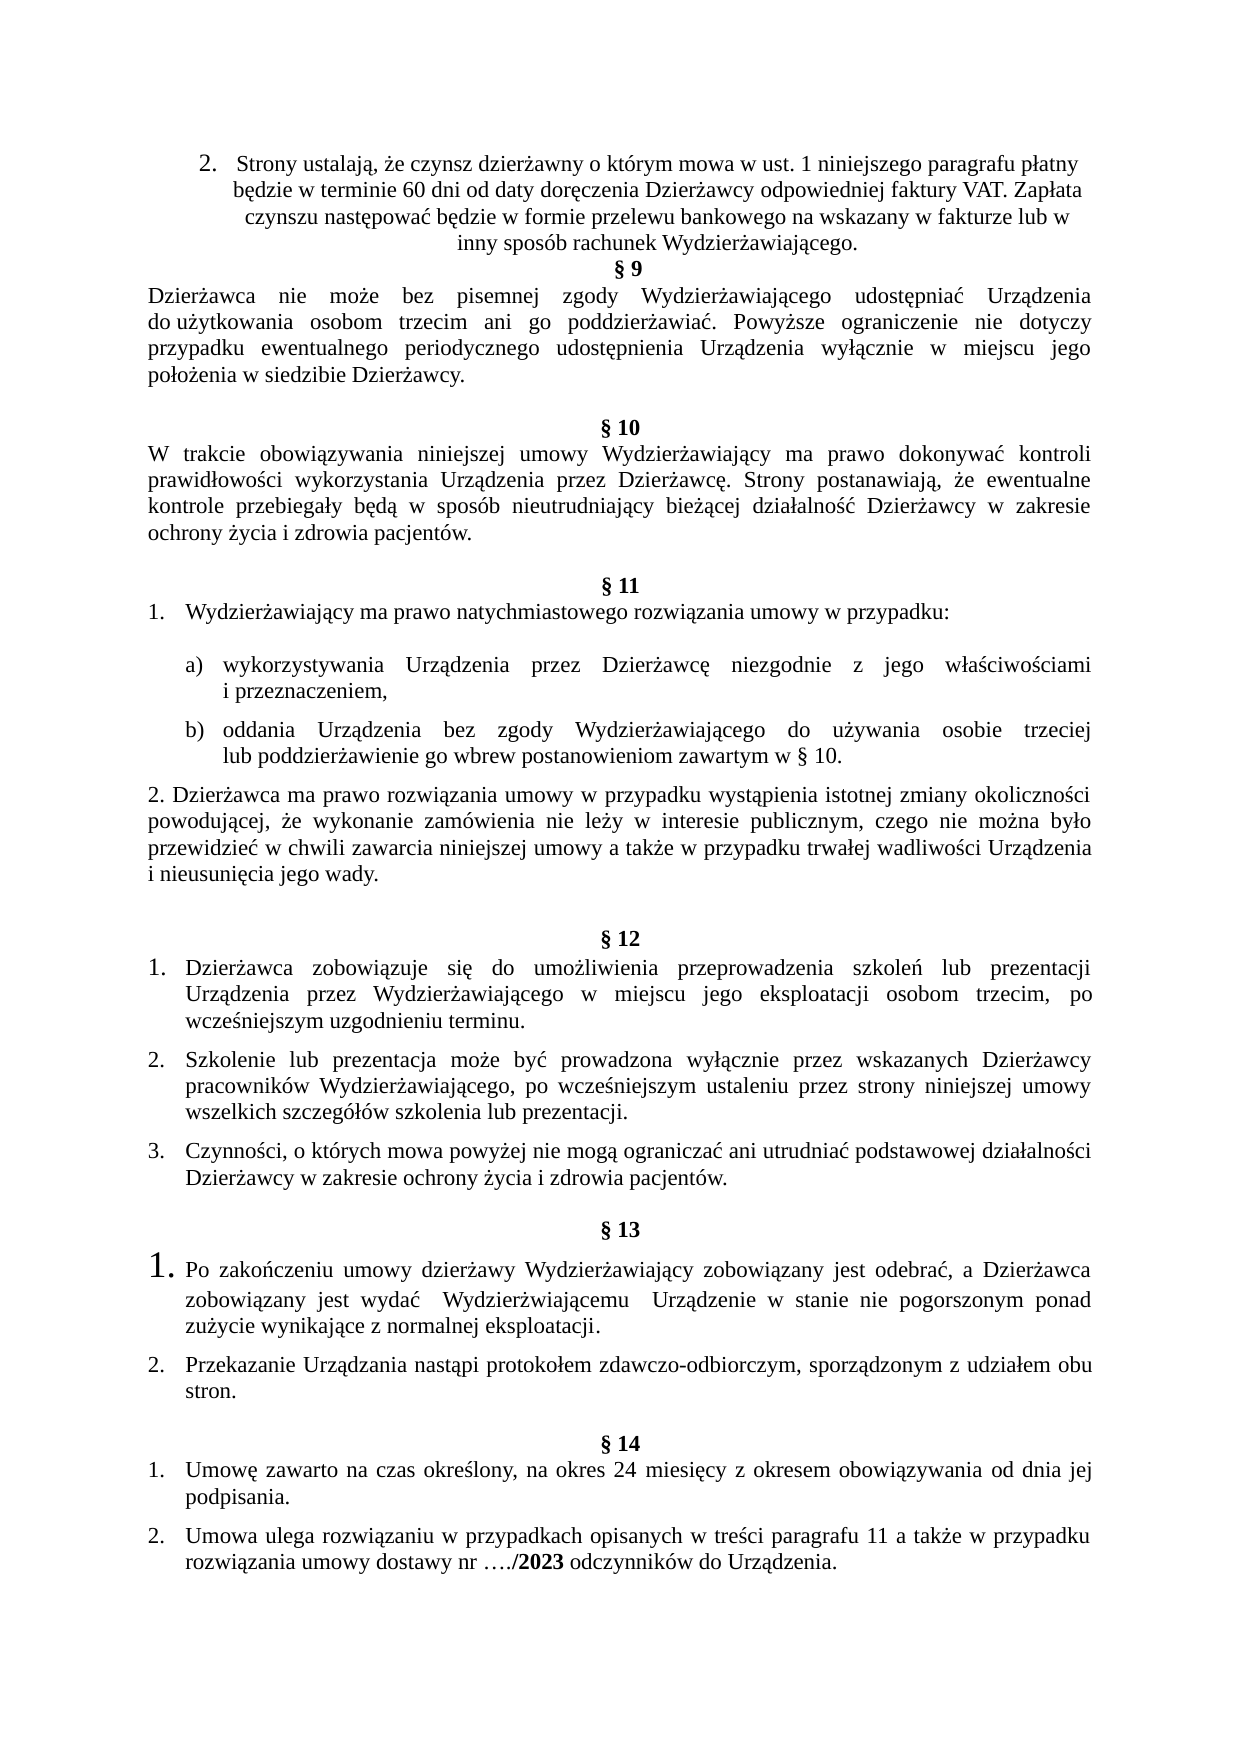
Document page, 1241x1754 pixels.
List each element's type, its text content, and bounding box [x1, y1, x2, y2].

text Dzierżawca nie może bez pisemnej zgody Wydzierżawiającego udostępniać Urządzenia do użytkowania osobom trzecim ani go poddzierżawiać. Powyższe ograniczenie nie dotyczy przypadku ewentualnego periodycznego udostępnienia Urządzenia wyłącznie w miejscu jego położenia w siedzibie Dzierżawcy. [148, 282, 1092, 387]
text W trakcie obowiązywania niniejszej umowy Wydzierżawiający ma prawo dokonywać kontroli prawidłowości wykorzystania Urządzenia przez Dzierżawcę. Strony postanawiają, że ewentualne kontrole przebiegały będą w sposób nieutrudniający bieżącej działalność Dzierżawcy w zakresie ochrony życia i zdrowia pacjentów. [148, 440, 1092, 545]
text § 11 [148, 572, 1092, 598]
list Dzierżawca zobowiązuje się do umożliwienia przeprowadzenia szkoleń lub prezentacji Urządzenia przez Wydzierżawiającego w miejscu jego eksploatacji osobom trzecim, po wcześniejszym uzgodnieniu terminu. [148, 952, 1092, 1033]
list wykorzystywania Urządzenia przez Dzierżawcę niezgodnie z jego właściwościami i przeznaczeniem, [185, 651, 1092, 703]
text § 10 [148, 413, 1092, 440]
list Czynności, o których mowa powyżej nie mogą ograniczać ani utrudniać podstawowej działalności Dzierżawcy w zakresie ochrony życia i zdrowia pacjentów. [148, 1137, 1092, 1190]
list Strony ustalają, że czynsz dzierżawny o którym mowa w ust. 1 niniejszego paragrafu płatny będzie w terminie 60 dni od daty doręczenia Dzierżawcy odpowiedniej faktury VAT. Zapłata czynszu następować będzie w formie przelewu bankowego na wskazany w fakturze lub w inny sposób rachunek Wydzierżawiającego. [185, 148, 1092, 255]
text § 13 [148, 1216, 1092, 1243]
list Wydzierżawiający ma prawo natychmiastowego rozwiązania umowy w przypadku: [148, 598, 1092, 624]
list Przekazanie Urządzania nastąpi protokołem zdawczo-odbiorczym, sporządzonym z udziałem obu stron. [148, 1351, 1092, 1404]
text § 9 [554, 255, 1092, 282]
list Po zakończeniu umowy dzierżawy Wydzierżawiający zobowiązany jest odebrać, a Dzierżawca zobowiązany jest wydać Wydzierżwiającemu Urządzenie w stanie nie pogorszonym ponad zużycie wynikające z normalnej eksploatacji. [148, 1243, 1092, 1338]
list Szkolenie lub prezentacja może być prowadzona wyłącznie przez wskazanych Dzierżawcy pracowników Wydzierżawiającego, po wcześniejszym ustaleniu przez strony niniejszej umowy wszelkich szczegółów szkolenia lub prezentacji. [148, 1046, 1092, 1125]
list oddania Urządzenia bez zgody Wydzierżawiającego do używania osobie trzeciej lub poddzierżawienie go wbrew postanowieniom zawartym w § 10. [185, 716, 1092, 769]
list Umowa ulega rozwiązaniu w przypadkach opisanych w treści paragrafu 11 a także w przypadku rozwiązania umowy dostawy nr …./2023 odczynników do Urządzenia. [148, 1522, 1092, 1574]
text § 12 [148, 925, 1092, 952]
list Umowę zawarto na czas określony, na okres 24 miesięcy z okresem obowiązywania od dnia jej podpisania. [148, 1456, 1092, 1509]
text 2. Dzierżawca ma prawo rozwiązania umowy w przypadku wystąpienia istotnej zmiany okoliczności powodującej, że wykonanie zamówienia nie leży w interesie publicznym, czego nie można było przewidzieć w chwili zawarcia niniejszej umowy a także w przypadku trwałej wadliwości Urządzenia i nieusunięcia jego wady. [148, 781, 1092, 887]
text § 14 [148, 1430, 1092, 1456]
